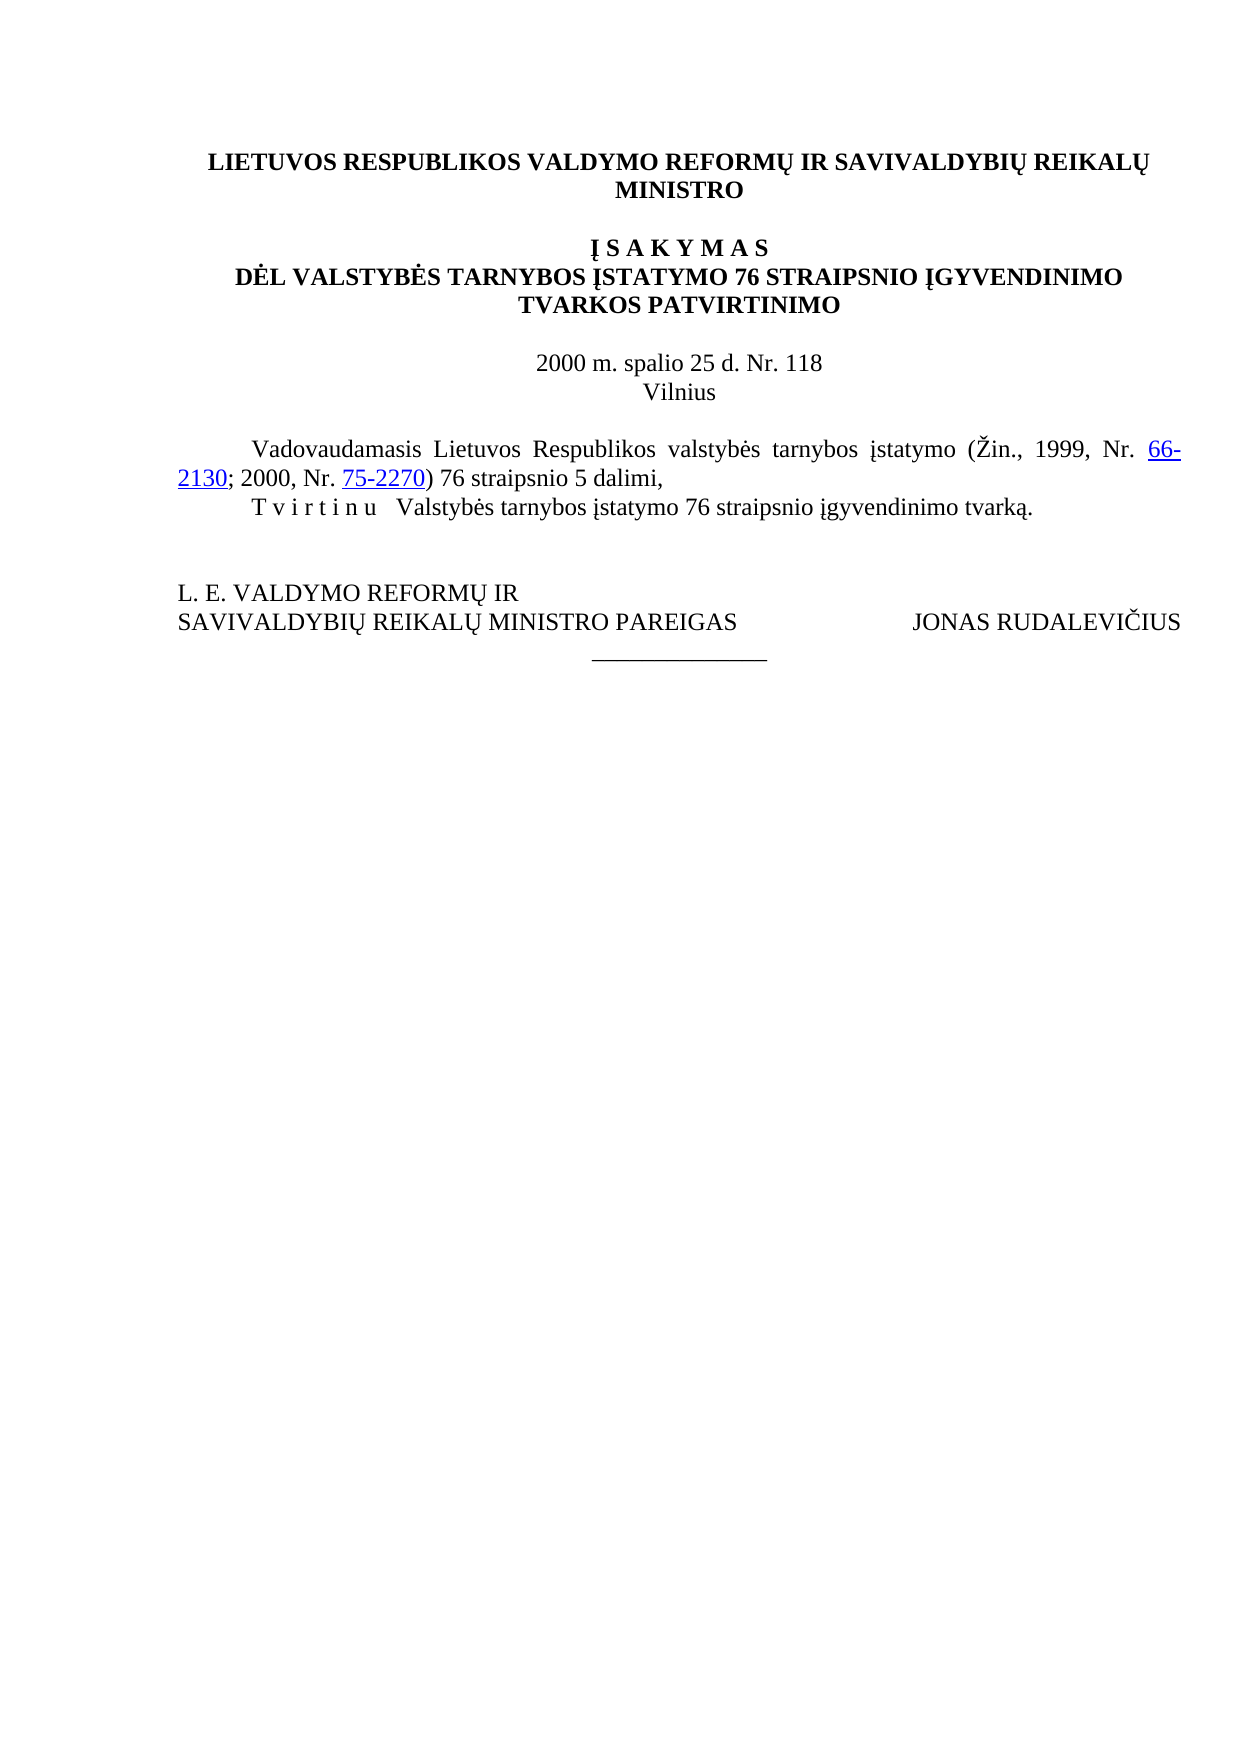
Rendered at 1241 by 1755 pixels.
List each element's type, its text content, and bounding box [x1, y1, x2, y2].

text DĖL VALSTYBĖS TARNYBOS ĮSTATYMO 76 STRAIPSNIO ĮGYVENDINIMO TVARKOS PATVIRTINIMO [177, 262, 1181, 319]
text SAVIVALDYBIŲ REIKALŲ MINISTRO PAREIGAS JONAS RUDALEVIČIUS [177, 607, 1181, 636]
text Į S A K Y M A S [177, 233, 1181, 262]
text Tvirtinu Valstybės tarnybos įstatymo 76 straipsnio įgyvendinimo tvarką. [177, 492, 1181, 521]
text LIETUVOS RESPUBLIKOS VALDYMO REFORMŲ IR SAVIVALDYBIŲ REIKALŲ MINISTRO [177, 147, 1181, 204]
text Vadovaudamasis Lietuvos Respublikos valstybės tarnybos įstatymo (Žin., 1999, Nr. 66-2130; 2000, Nr. 75-2270) 76 straipsnio 5 dalimi, [177, 434, 1181, 492]
text L. E. VALDYMO REFORMŲ IR [177, 578, 1181, 607]
text 2000 m. spalio 25 d. Nr. 118 [177, 348, 1181, 377]
text ______________ [177, 636, 1181, 664]
text Vilnius [177, 377, 1181, 406]
